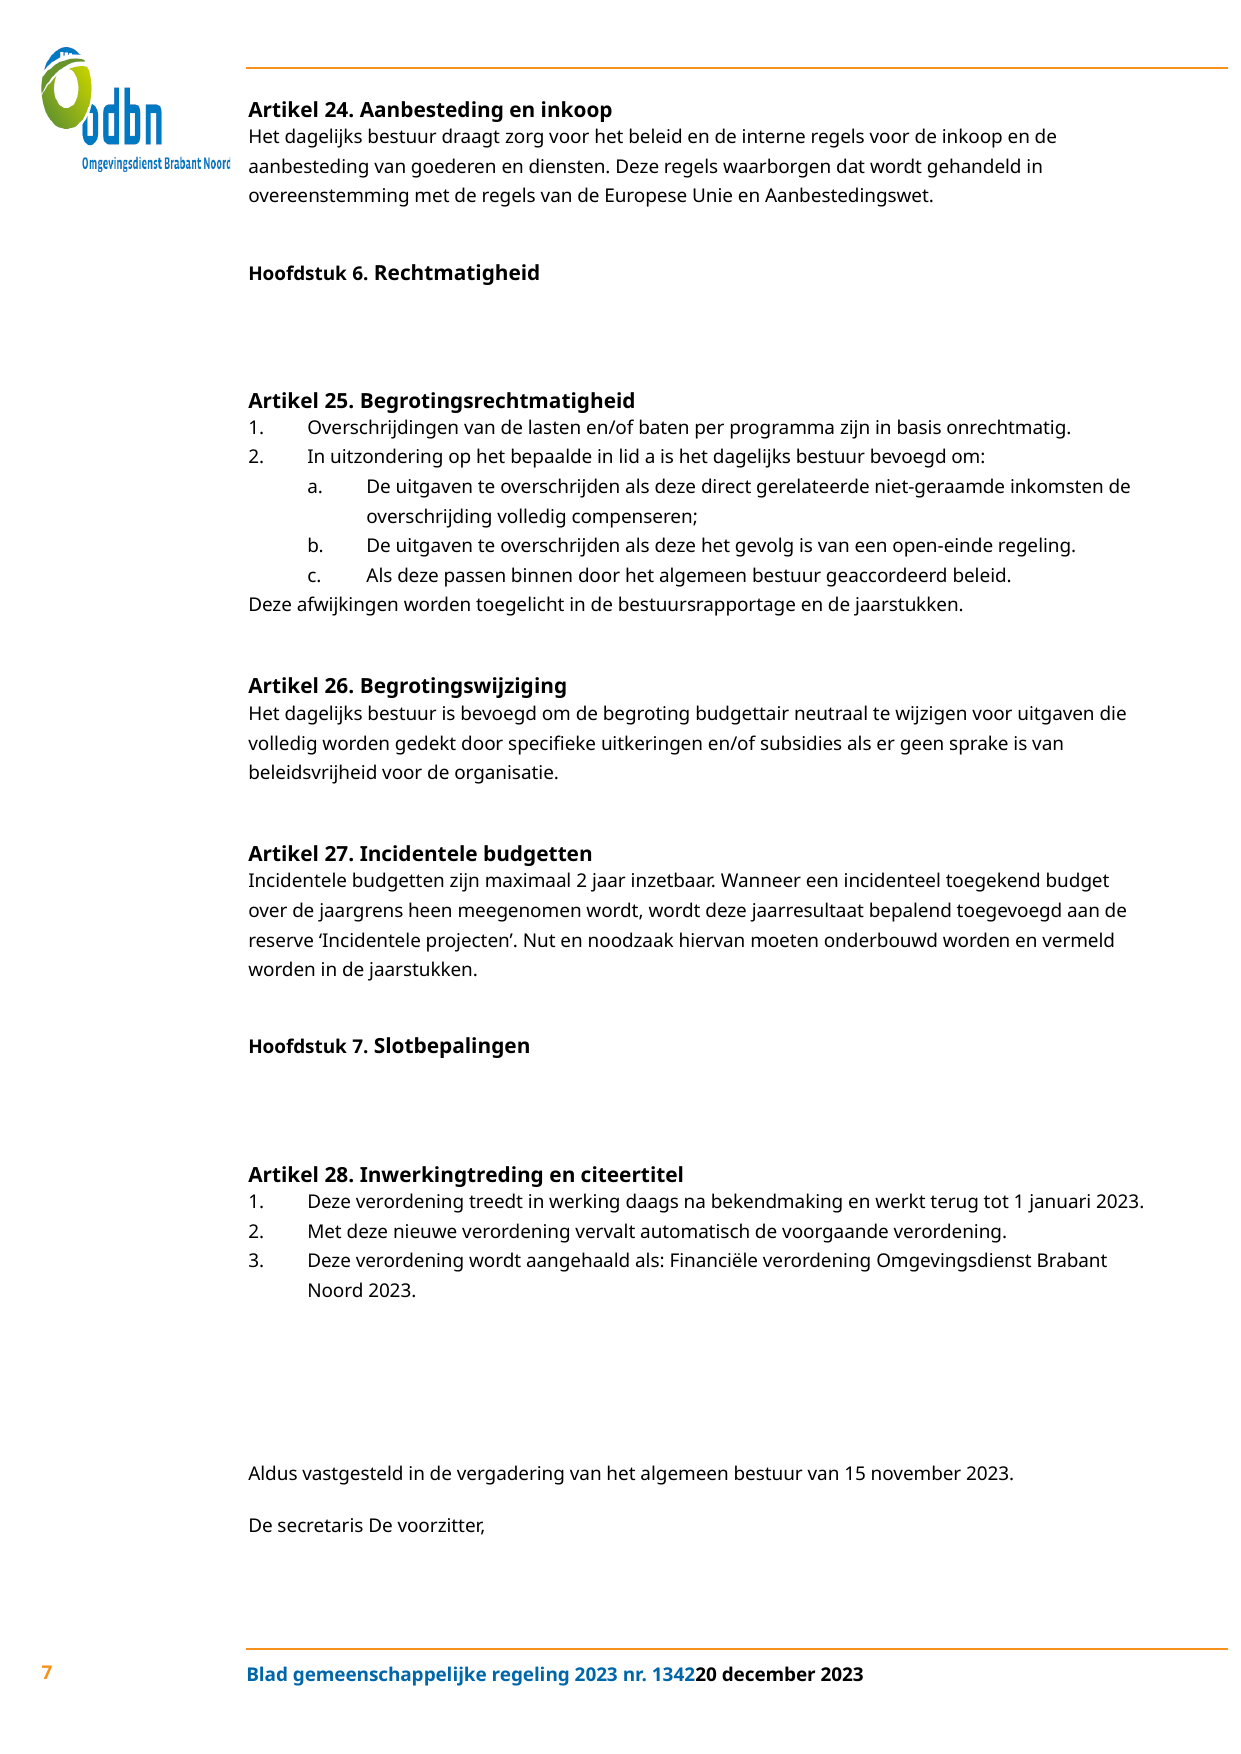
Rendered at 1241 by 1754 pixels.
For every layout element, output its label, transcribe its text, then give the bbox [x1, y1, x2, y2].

text Hoofdstuk 7. Slotbepalingen [248, 1032, 1152, 1060]
text Artikel 28. Inwerkingtreding en citeertitel [248, 1160, 1152, 1188]
text Deze afwijkingen worden toegelicht in de bestuursrapportage en de jaarstukken. [248, 592, 1152, 617]
text Artikel 24. Aanbesteding en inkoop [248, 95, 1152, 123]
picture [41, 47, 231, 172]
list De uitgaven te overschrijden als deze het gevolg is van een open-einde regeling. [307, 532, 1152, 558]
text Artikel 26. Begrotingswijziging [248, 672, 1152, 700]
text Incidentele budgetten zijn maximaal 2 jaar inzetbaar. Wanneer een incidenteel toegekend budget over de jaargrens heen meegenomen wordt, wordt deze jaarresultaat bepalend toegevoegd aan de reserve ‘Incidentele projecten’. Nut en noodzaak hiervan moeten onderbouwd worden en vermeld worden in de jaarstukken. [248, 868, 1152, 982]
list In uitzondering op het bepaalde in lid a is het dagelijks bestuur bevoegd om: [248, 444, 1152, 469]
text Aldus vastgesteld in de vergadering van het algemeen bestuur van 15 november 2023. [248, 1461, 1152, 1486]
list Deze verordening wordt aangehaald als: Financiële verordening Omgevingsdienst Brabant Noord 2023. [248, 1247, 1152, 1303]
list Deze verordening treedt in werking daags na bekendmaking en werkt terug tot 1 januari 2023. [248, 1188, 1152, 1214]
text Hoofdstuk 6. Rechtmatigheid [248, 258, 1152, 286]
text Artikel 27. Incidentele budgetten [248, 839, 1152, 868]
text De secretaris De voorzitter, [248, 1512, 1152, 1538]
text Het dagelijks bestuur draagt zorg voor het beleid en de interne regels voor de inkoop en de aanbesteding van goederen en diensten. Deze regels waarborgen dat wordt gehandeld in overeenstemming met de regels van de Europese Unie en Aanbestedingswet. [248, 123, 1152, 208]
text Het dagelijks bestuur is bevoegd om de begroting budgettair neutraal te wijzigen voor uitgaven die volledig worden gedekt door specifieke uitkeringen en/of subsidies als er geen sprake is van beleidsvrijheid voor de organisatie. [248, 700, 1152, 785]
text Artikel 25. Begrotingsrechtmatigheid [248, 386, 1152, 414]
list Overschrijdingen van de lasten en/of baten per programma zijn in basis onrechtmatig. [248, 414, 1152, 440]
list De uitgaven te overschrijden als deze direct gerelateerde niet-geraamde inkomsten de overschrijding volledig compenseren; [307, 473, 1152, 529]
list Als deze passen binnen door het algemeen bestuur geaccordeerd beleid. [307, 562, 1152, 588]
list Met deze nieuwe verordening vervalt automatisch de voorgaande verordening. [248, 1218, 1152, 1243]
